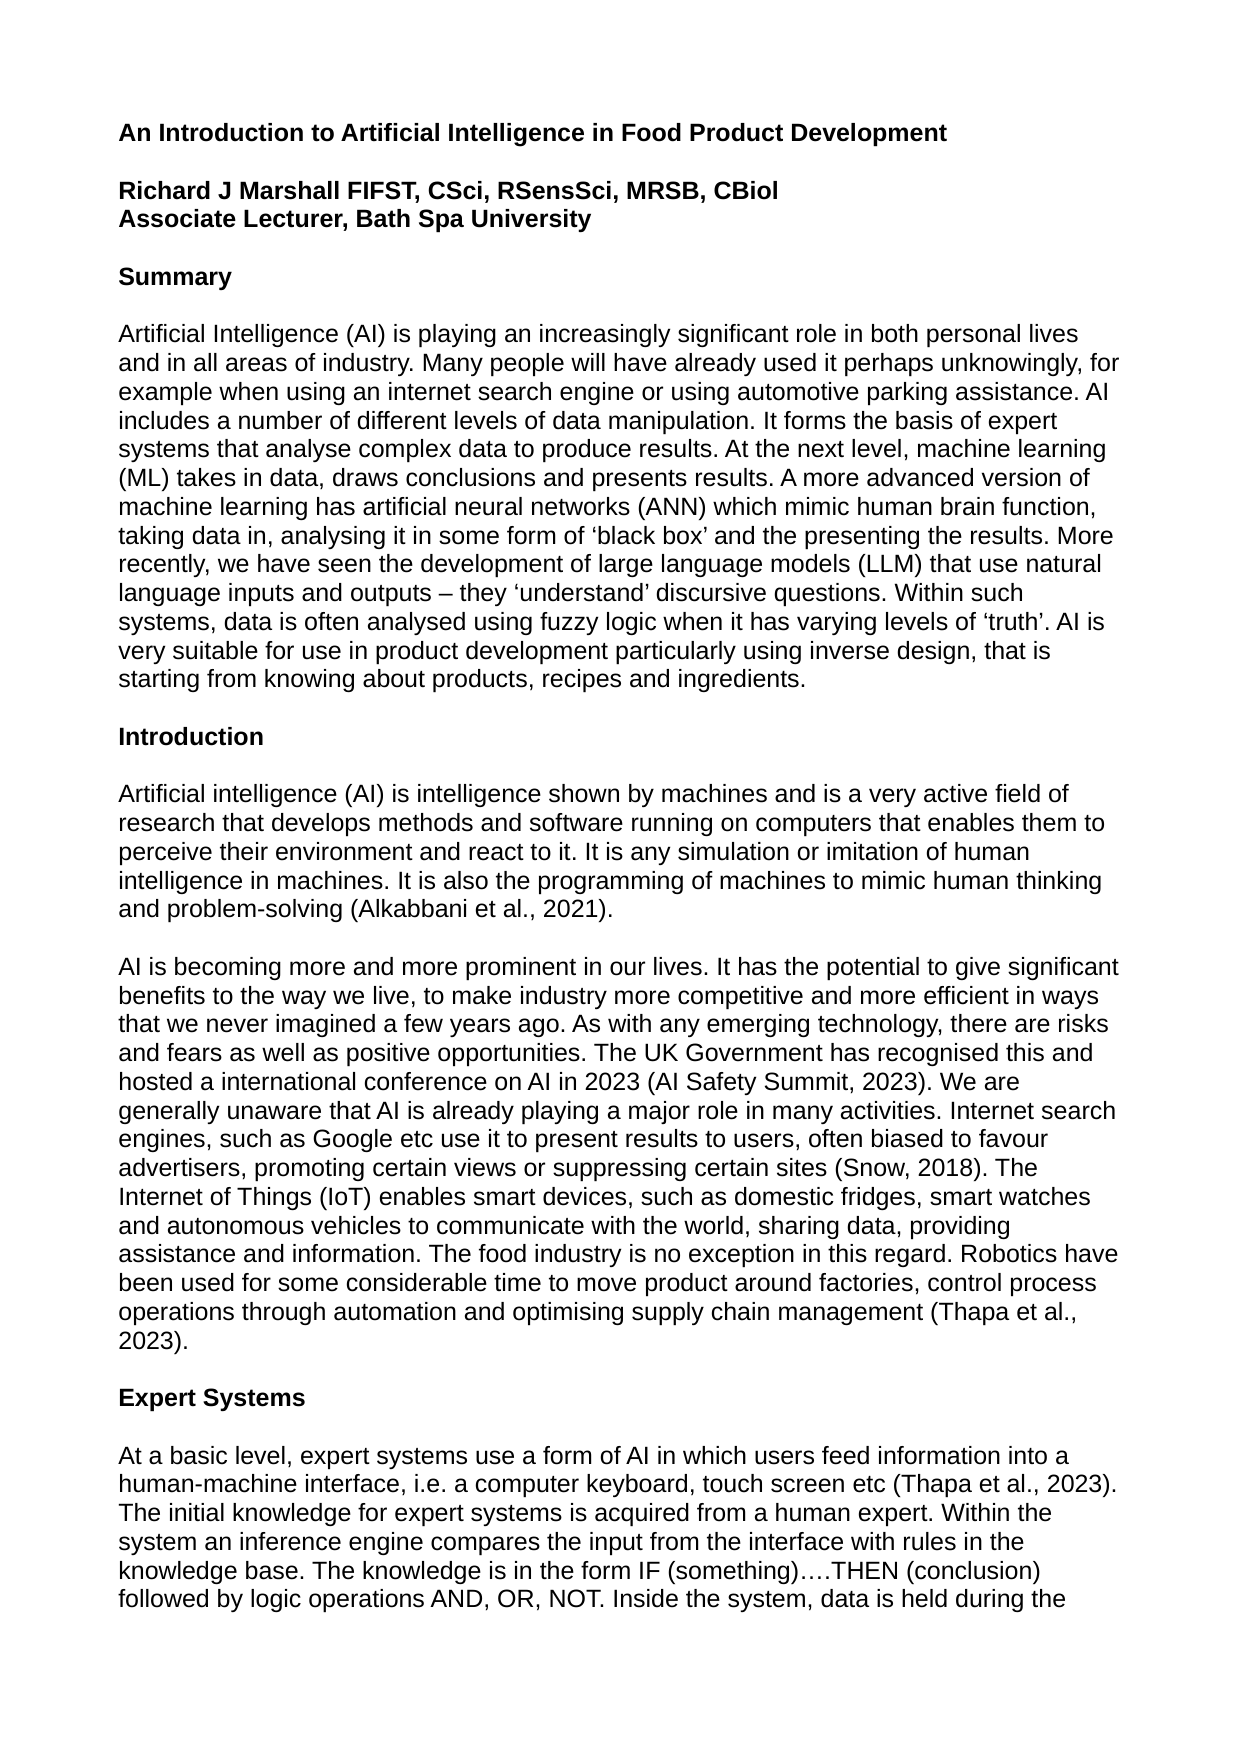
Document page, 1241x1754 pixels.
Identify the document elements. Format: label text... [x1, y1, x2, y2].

text AI is becoming more and more prominent in our lives. It has the potential to give significant benefits to the way we live, to make industry more competitive and more efficient in ways that we never imagined a few years ago. As with any emerging technology, there are risks and fears as well as positive opportunities. The UK Government has recognised this and hosted a international conference on AI in 2023 (AI Safety Summit, 2023). We are generally unaware that AI is already playing a major role in many activities. Internet search engines, such as Google etc use it to present results to users, often biased to favour advertisers, promoting certain views or suppressing certain sites (Snow, 2018). The Internet of Things (IoT) enables smart devices, such as domestic fridges, smart watches and autonomous vehicles to communicate with the world, sharing data, providing assistance and information. The food industry is no exception in this regard. Robotics have been used for some considerable time to move product around factories, control process operations through automation and optimising supply chain management (Thapa et al., 2023). [118, 952, 1122, 1354]
text Artificial Intelligence (AI) is playing an increasingly significant role in both personal lives and in all areas of industry. Many people will have already used it perhaps unknowingly, for example when using an internet search engine or using automotive parking assistance. AI includes a number of different levels of data manipulation. It forms the basis of expert systems that analyse complex data to produce results. At the next level, machine learning (ML) takes in data, draws conclusions and presents results. A more advanced version of machine learning has artificial neural networks (ANN) which mimic human brain function, taking data in, analysing it in some form of ‘black box’ and the presenting the results. More recently, we have seen the development of large language models (LLM) that use natural language inputs and outputs – they ‘understand’ discursive questions. Within such systems, data is often analysed using fuzzy logic when it has varying levels of ‘truth’. AI is very suitable for use in product development particularly using inverse design, that is starting from knowing about products, recipes and ingredients. [118, 319, 1122, 693]
text At a basic level, expert systems use a form of AI in which users feed information into a human-machine interface, i.e. a computer keyboard, touch screen etc (Thapa et al., 2023). The initial knowledge for expert systems is acquired from a human expert. Within the system an inference engine compares the input from the interface with rules in the knowledge base. The knowledge is in the form IF (something)….THEN (conclusion) followed by logic operations AND, OR, NOT. Inside the system, data is held during the [118, 1441, 1122, 1613]
text Associate Lecturer, Bath Spa University [118, 204, 1122, 233]
text Expert Systems [118, 1383, 1122, 1412]
text Summary [118, 262, 1122, 291]
text Richard J Marshall FIFST, CSci, RSensSci, MRSB, CBiol [118, 176, 1122, 204]
text An Introduction to Artificial Intelligence in Food Product Development [118, 118, 1122, 147]
text Artificial intelligence (AI) is intelligence shown by machines and is a very active field of research that develops methods and software running on computers that enables them to perceive their environment and react to it. It is any simulation or imitation of human intelligence in machines. It is also the programming of machines to mimic human thinking and problem-solving (Alkabbani et al., 2021). [118, 779, 1122, 923]
text Introduction [118, 722, 1122, 751]
